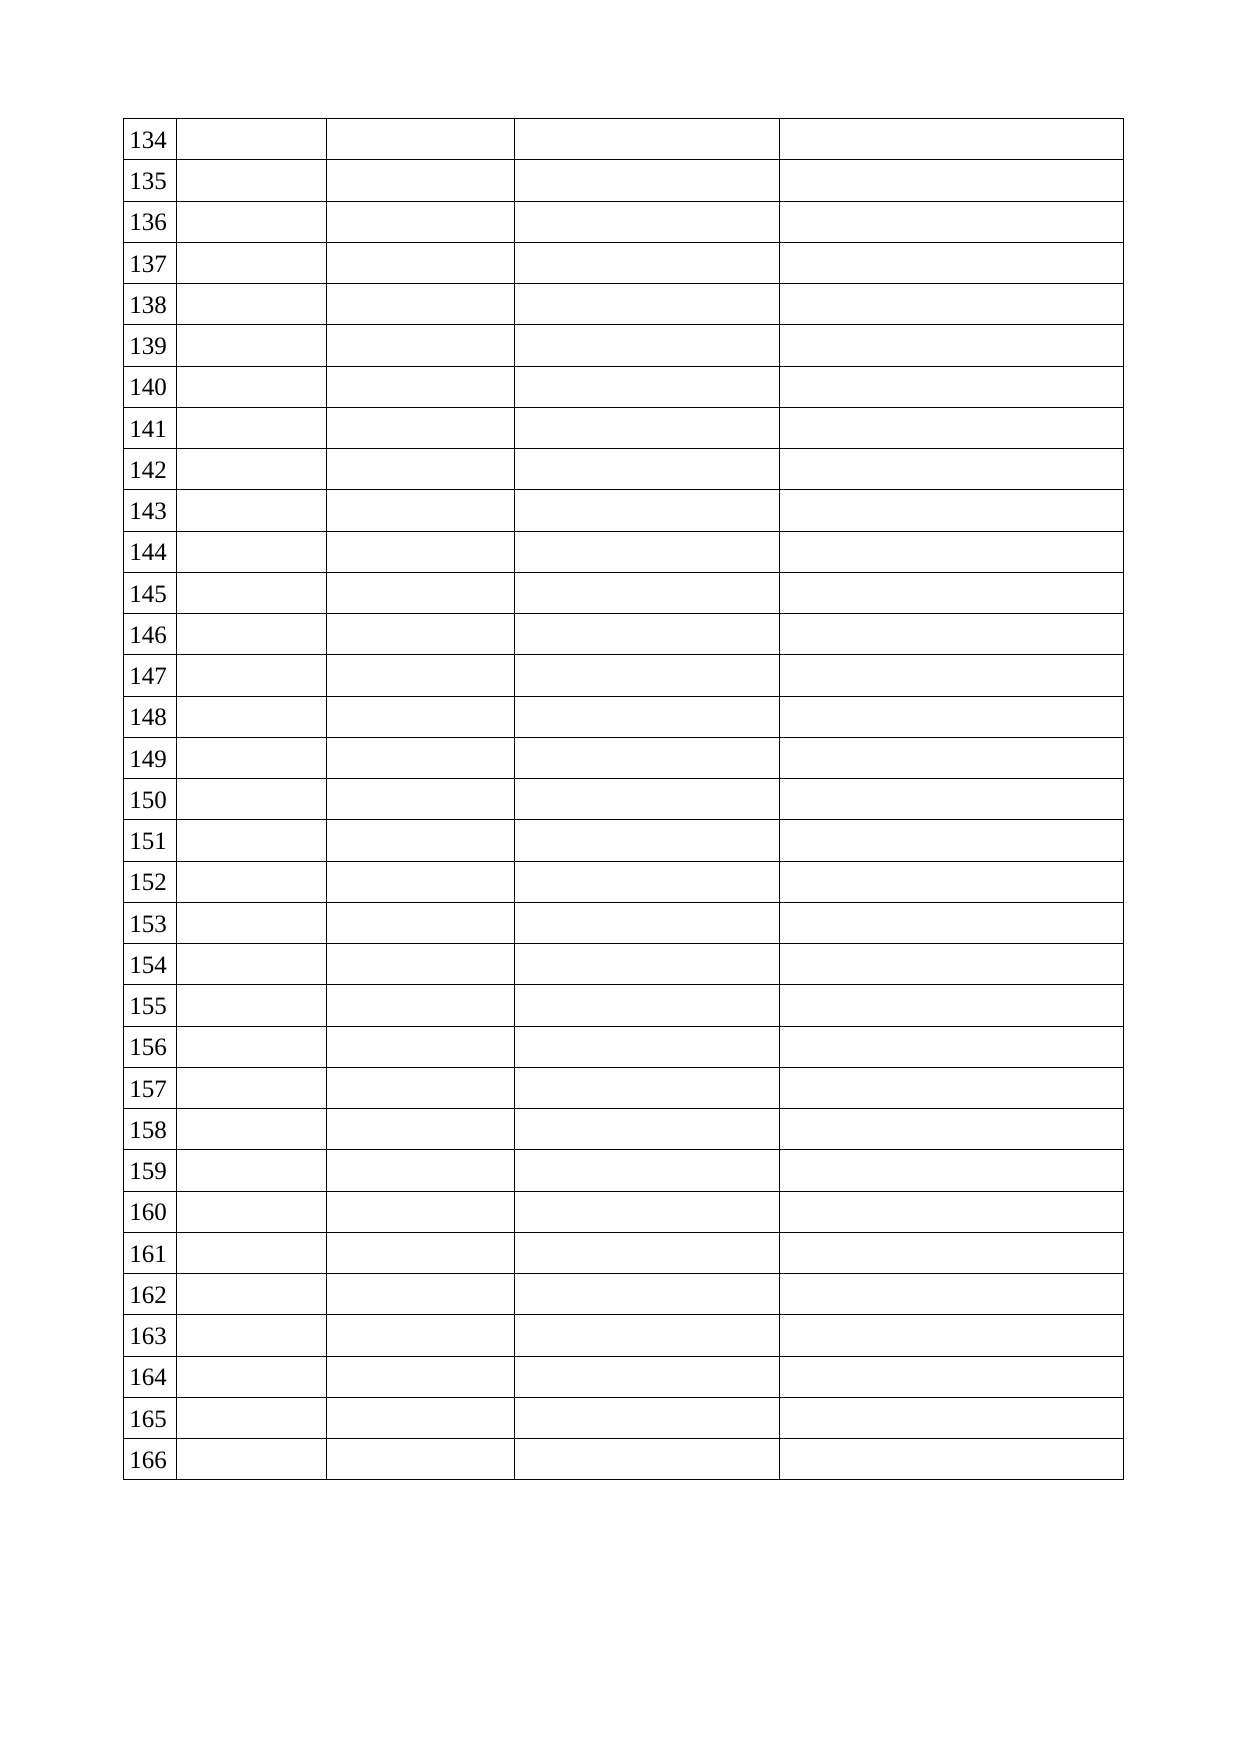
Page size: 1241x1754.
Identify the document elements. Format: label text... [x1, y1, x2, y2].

table_cell [327, 1357, 514, 1397]
table_cell 137 [124, 243, 176, 283]
table_cell [780, 284, 1123, 324]
table_cell 157 [124, 1068, 176, 1108]
table_cell [327, 1068, 514, 1108]
table_cell [515, 367, 779, 407]
table_cell [780, 490, 1123, 531]
table_cell 160 [124, 1192, 176, 1232]
table_cell [780, 1315, 1123, 1356]
table_cell [515, 284, 779, 324]
table_cell 136 [124, 202, 176, 242]
table_cell [327, 697, 514, 737]
table_cell [177, 820, 326, 861]
table_cell 146 [124, 614, 176, 654]
table_cell [327, 903, 514, 943]
table_cell [327, 202, 514, 242]
table_cell [327, 1192, 514, 1232]
table_cell 162 [124, 1274, 176, 1314]
table_cell [327, 1274, 514, 1314]
table_cell [515, 325, 779, 366]
table_cell [515, 408, 779, 448]
table_cell 156 [124, 1027, 176, 1067]
table_cell [177, 573, 326, 613]
table_cell [515, 449, 779, 489]
table_cell 166 [124, 1439, 176, 1479]
table_cell [177, 1398, 326, 1438]
table_cell 139 [124, 325, 176, 366]
table_cell [327, 532, 514, 572]
table_cell [327, 449, 514, 489]
table_cell [780, 1439, 1123, 1479]
table_cell [515, 1027, 779, 1067]
table_cell 140 [124, 367, 176, 407]
table_cell [780, 985, 1123, 1026]
table_cell [327, 284, 514, 324]
table_cell [177, 119, 326, 159]
table_cell [327, 985, 514, 1026]
table_cell [327, 573, 514, 613]
table_cell [327, 862, 514, 902]
table_cell [327, 655, 514, 696]
table_cell [177, 284, 326, 324]
table_cell [177, 490, 326, 531]
table_cell [177, 614, 326, 654]
table_cell [515, 1357, 779, 1397]
table_cell [327, 408, 514, 448]
table_cell [780, 573, 1123, 613]
table_cell 161 [124, 1233, 176, 1273]
table_cell [177, 1150, 326, 1191]
table_cell 152 [124, 862, 176, 902]
table_cell [780, 862, 1123, 902]
table_cell 143 [124, 490, 176, 531]
table_cell [177, 160, 326, 201]
table_cell [515, 1109, 779, 1149]
table_cell [327, 243, 514, 283]
table_cell 134 [124, 119, 176, 159]
table_cell [780, 160, 1123, 201]
table_cell [327, 119, 514, 159]
table_cell [780, 532, 1123, 572]
table_cell [177, 367, 326, 407]
table_cell 155 [124, 985, 176, 1026]
table_cell [780, 449, 1123, 489]
table_cell [515, 944, 779, 984]
table_cell [515, 490, 779, 531]
table_cell [780, 325, 1123, 366]
table_cell 149 [124, 738, 176, 778]
table_cell [780, 1068, 1123, 1108]
table_cell 158 [124, 1109, 176, 1149]
table_cell [177, 1027, 326, 1067]
table_cell 153 [124, 903, 176, 943]
table_cell [515, 614, 779, 654]
table_cell [780, 1233, 1123, 1273]
table_cell [780, 367, 1123, 407]
table_cell [515, 820, 779, 861]
table_cell [327, 614, 514, 654]
table_cell 135 [124, 160, 176, 201]
table_cell [780, 779, 1123, 819]
table_cell 147 [124, 655, 176, 696]
table_cell [177, 1439, 326, 1479]
table_cell [177, 1192, 326, 1232]
table_cell [177, 325, 326, 366]
table_cell [515, 697, 779, 737]
table_cell [177, 738, 326, 778]
table_cell [515, 1274, 779, 1314]
table_cell 148 [124, 697, 176, 737]
table_cell [177, 903, 326, 943]
table_cell [780, 944, 1123, 984]
table_cell [515, 160, 779, 201]
table_cell [515, 1315, 779, 1356]
table_cell [327, 367, 514, 407]
table_cell [780, 903, 1123, 943]
table_cell 142 [124, 449, 176, 489]
table_cell [780, 1192, 1123, 1232]
table_cell [515, 243, 779, 283]
table_cell [780, 697, 1123, 737]
table_cell [177, 655, 326, 696]
table_cell [327, 1027, 514, 1067]
table_cell [515, 532, 779, 572]
table_cell 144 [124, 532, 176, 572]
table_cell 141 [124, 408, 176, 448]
table_cell 163 [124, 1315, 176, 1356]
table_cell [177, 202, 326, 242]
table_cell 138 [124, 284, 176, 324]
table_cell [515, 903, 779, 943]
table_cell [177, 243, 326, 283]
table_cell [515, 202, 779, 242]
table_cell [177, 1315, 326, 1356]
table_cell [515, 862, 779, 902]
table_cell [515, 655, 779, 696]
table_cell [177, 449, 326, 489]
table_cell [780, 655, 1123, 696]
table_cell [515, 1150, 779, 1191]
table_cell [327, 1315, 514, 1356]
table_cell [780, 1150, 1123, 1191]
table_cell [177, 944, 326, 984]
table_cell [327, 490, 514, 531]
table_cell [515, 573, 779, 613]
table_cell [327, 1150, 514, 1191]
table_cell [780, 1109, 1123, 1149]
table_cell [780, 1274, 1123, 1314]
table_cell 154 [124, 944, 176, 984]
table_cell 159 [124, 1150, 176, 1191]
table_cell [177, 1068, 326, 1108]
table_cell [327, 944, 514, 984]
table_cell [177, 408, 326, 448]
table_cell [780, 1357, 1123, 1397]
table_cell [327, 779, 514, 819]
table_cell [177, 779, 326, 819]
table_cell [780, 408, 1123, 448]
table_cell [780, 614, 1123, 654]
table_cell [515, 1439, 779, 1479]
table_cell [780, 738, 1123, 778]
table_cell 145 [124, 573, 176, 613]
table_cell 164 [124, 1357, 176, 1397]
table_cell [177, 1357, 326, 1397]
table_cell [177, 1233, 326, 1273]
table_cell [327, 1109, 514, 1149]
table_cell [780, 1027, 1123, 1067]
table_cell [515, 779, 779, 819]
table_cell [780, 1398, 1123, 1438]
table_cell [177, 697, 326, 737]
table_cell [327, 738, 514, 778]
table_cell [177, 532, 326, 572]
table_cell [780, 202, 1123, 242]
table_cell 165 [124, 1398, 176, 1438]
table_cell [327, 1398, 514, 1438]
table_cell 150 [124, 779, 176, 819]
table_cell [177, 1274, 326, 1314]
table_cell [177, 862, 326, 902]
table_cell [780, 820, 1123, 861]
table_cell [327, 160, 514, 201]
table_cell [327, 820, 514, 861]
table_cell [177, 985, 326, 1026]
table_cell [515, 1192, 779, 1232]
table_cell [515, 1398, 779, 1438]
table_cell [515, 1068, 779, 1108]
table_cell [177, 1109, 326, 1149]
table_cell [327, 325, 514, 366]
table_cell [515, 119, 779, 159]
table_cell [780, 243, 1123, 283]
table_cell [515, 985, 779, 1026]
table_cell [327, 1233, 514, 1273]
table_cell [780, 119, 1123, 159]
table_cell [327, 1439, 514, 1479]
table_cell 151 [124, 820, 176, 861]
table_cell [515, 738, 779, 778]
table_cell [515, 1233, 779, 1273]
